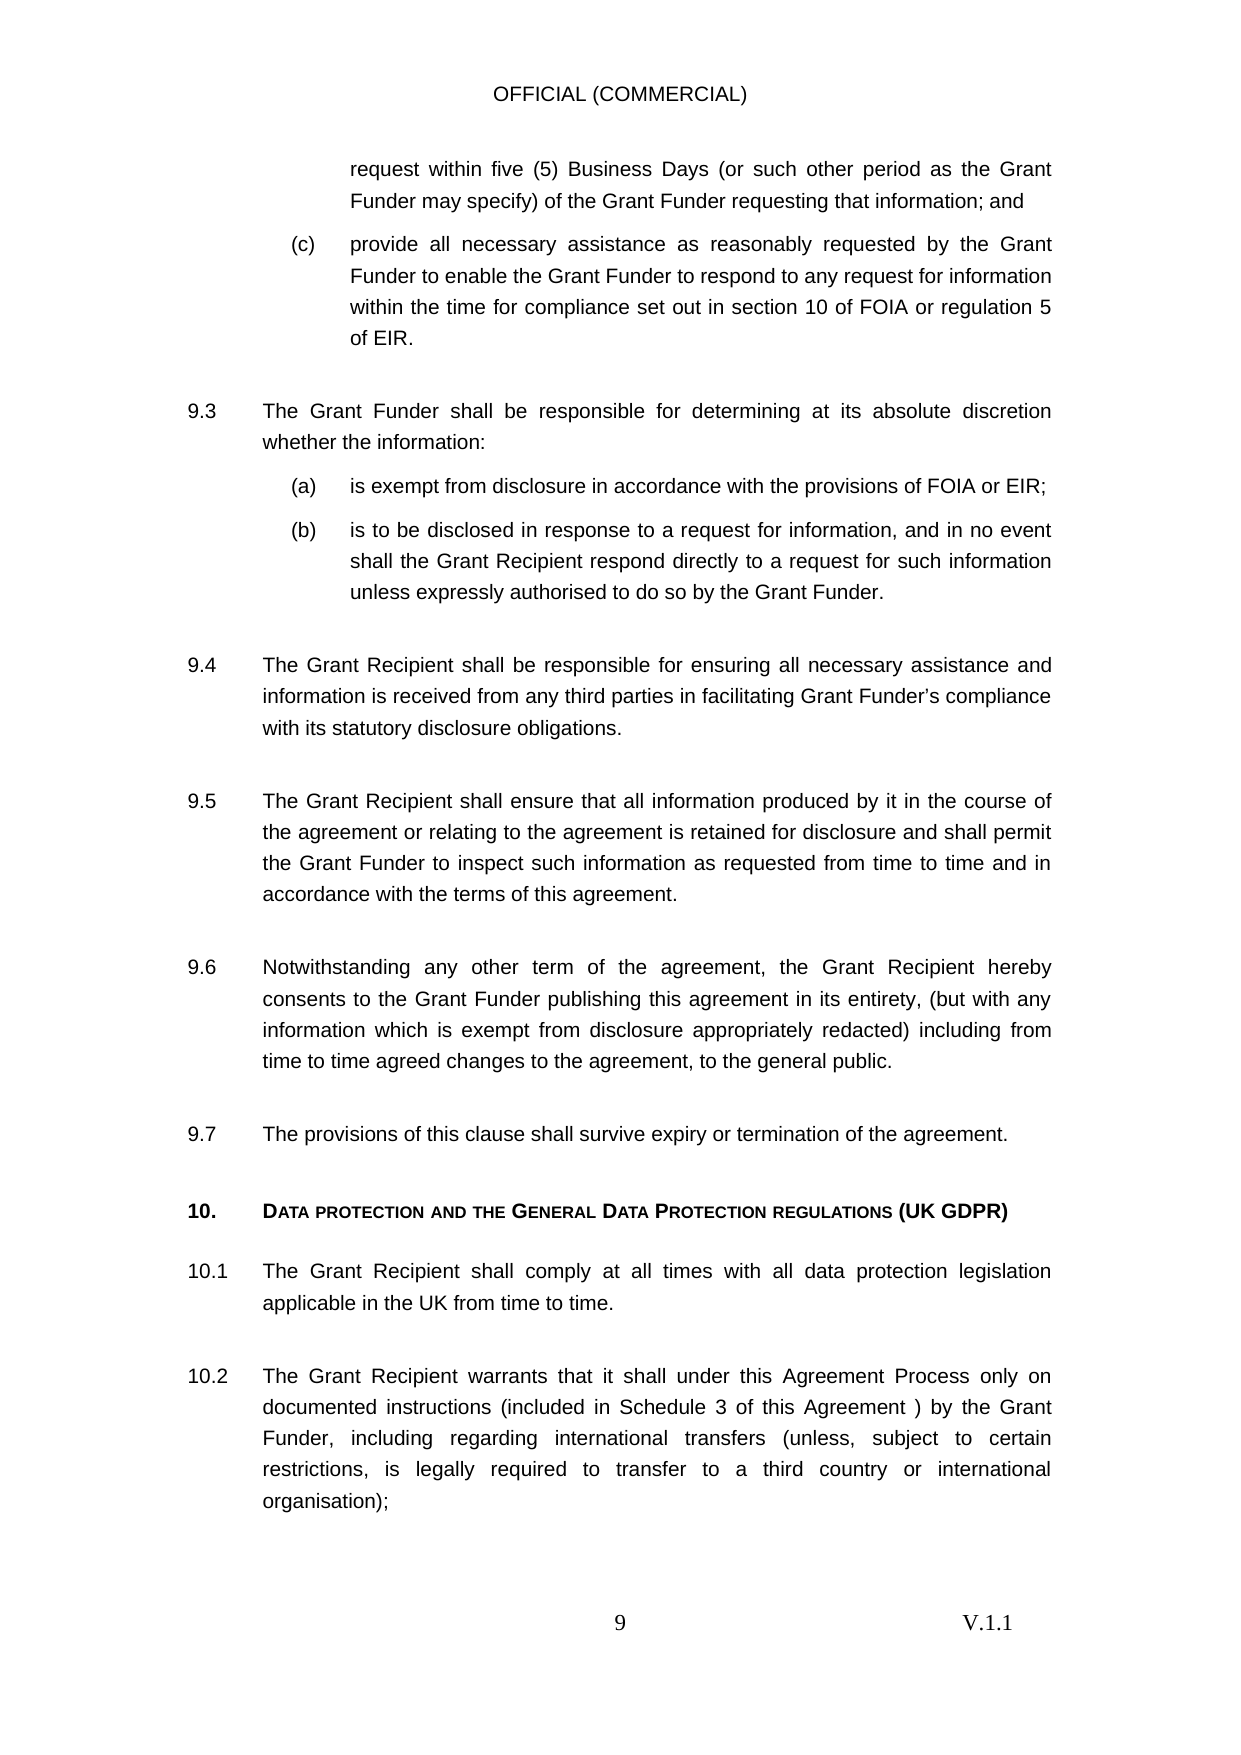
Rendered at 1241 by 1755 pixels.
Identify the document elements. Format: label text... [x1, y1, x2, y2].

subtitle Data protection and the General Data Protection regulations (UK GDPR) [187, 1192, 1053, 1223]
subtitle The Grant Recipient shall comply at all times with all data protection legislation applicable in the UK from time to time. [187, 1252, 1053, 1314]
subtitle request within five (5) Business Days (or such other period as the Grant Funder may specify) of the Grant Funder requesting that information; and [291, 150, 1053, 212]
subtitle is to be disclosed in response to a request for information, and in no event shall the Grant Recipient respond directly to a request for such information unless expressly authorised to do so by the Grant Funder. [291, 510, 1053, 604]
subtitle The Grant Funder shall be responsible for determining at its absolute discretion whether the information: [187, 392, 1053, 454]
subtitle The Grant Recipient shall ensure that all information produced by it in the course of the agreement or relating to the agreement is retained for disclosure and shall permit the Grant Funder to inspect such information as requested from time to time and in accordance with the terms of this agreement. [187, 781, 1053, 906]
subtitle provide all necessary assistance as reasonably requested by the Grant Funder to enable the Grant Funder to respond to any request for information within the time for compliance set out in section 10 of FOIA or regulation 5 of EIR. [291, 225, 1053, 350]
subtitle The provisions of this clause shall survive expiry or termination of the agreement. [187, 1114, 1053, 1146]
subtitle is exempt from disclosure in accordance with the provisions of FOIA or EIR; [291, 467, 1053, 498]
subtitle The Grant Recipient shall be responsible for ensuring all necessary assistance and information is received from any third parties in facilitating Grant Funder’s compliance with its statutory disclosure obligations. [187, 646, 1053, 739]
subtitle The Grant Recipient warrants that it shall under this Agreement Process only on documented instructions (included in Schedule 3 of this Agreement ) by the Grant Funder, including regarding international transfers (unless, subject to certain restrictions, is legally required to transfer to a third country or international organisation); [187, 1356, 1053, 1512]
subtitle Notwithstanding any other term of the agreement, the Grant Recipient hereby consents to the Grant Funder publishing this agreement in its entirety, (but with any information which is exempt from disclosure appropriately redacted) including from time to time agreed changes to the agreement, to the general public. [187, 948, 1053, 1073]
